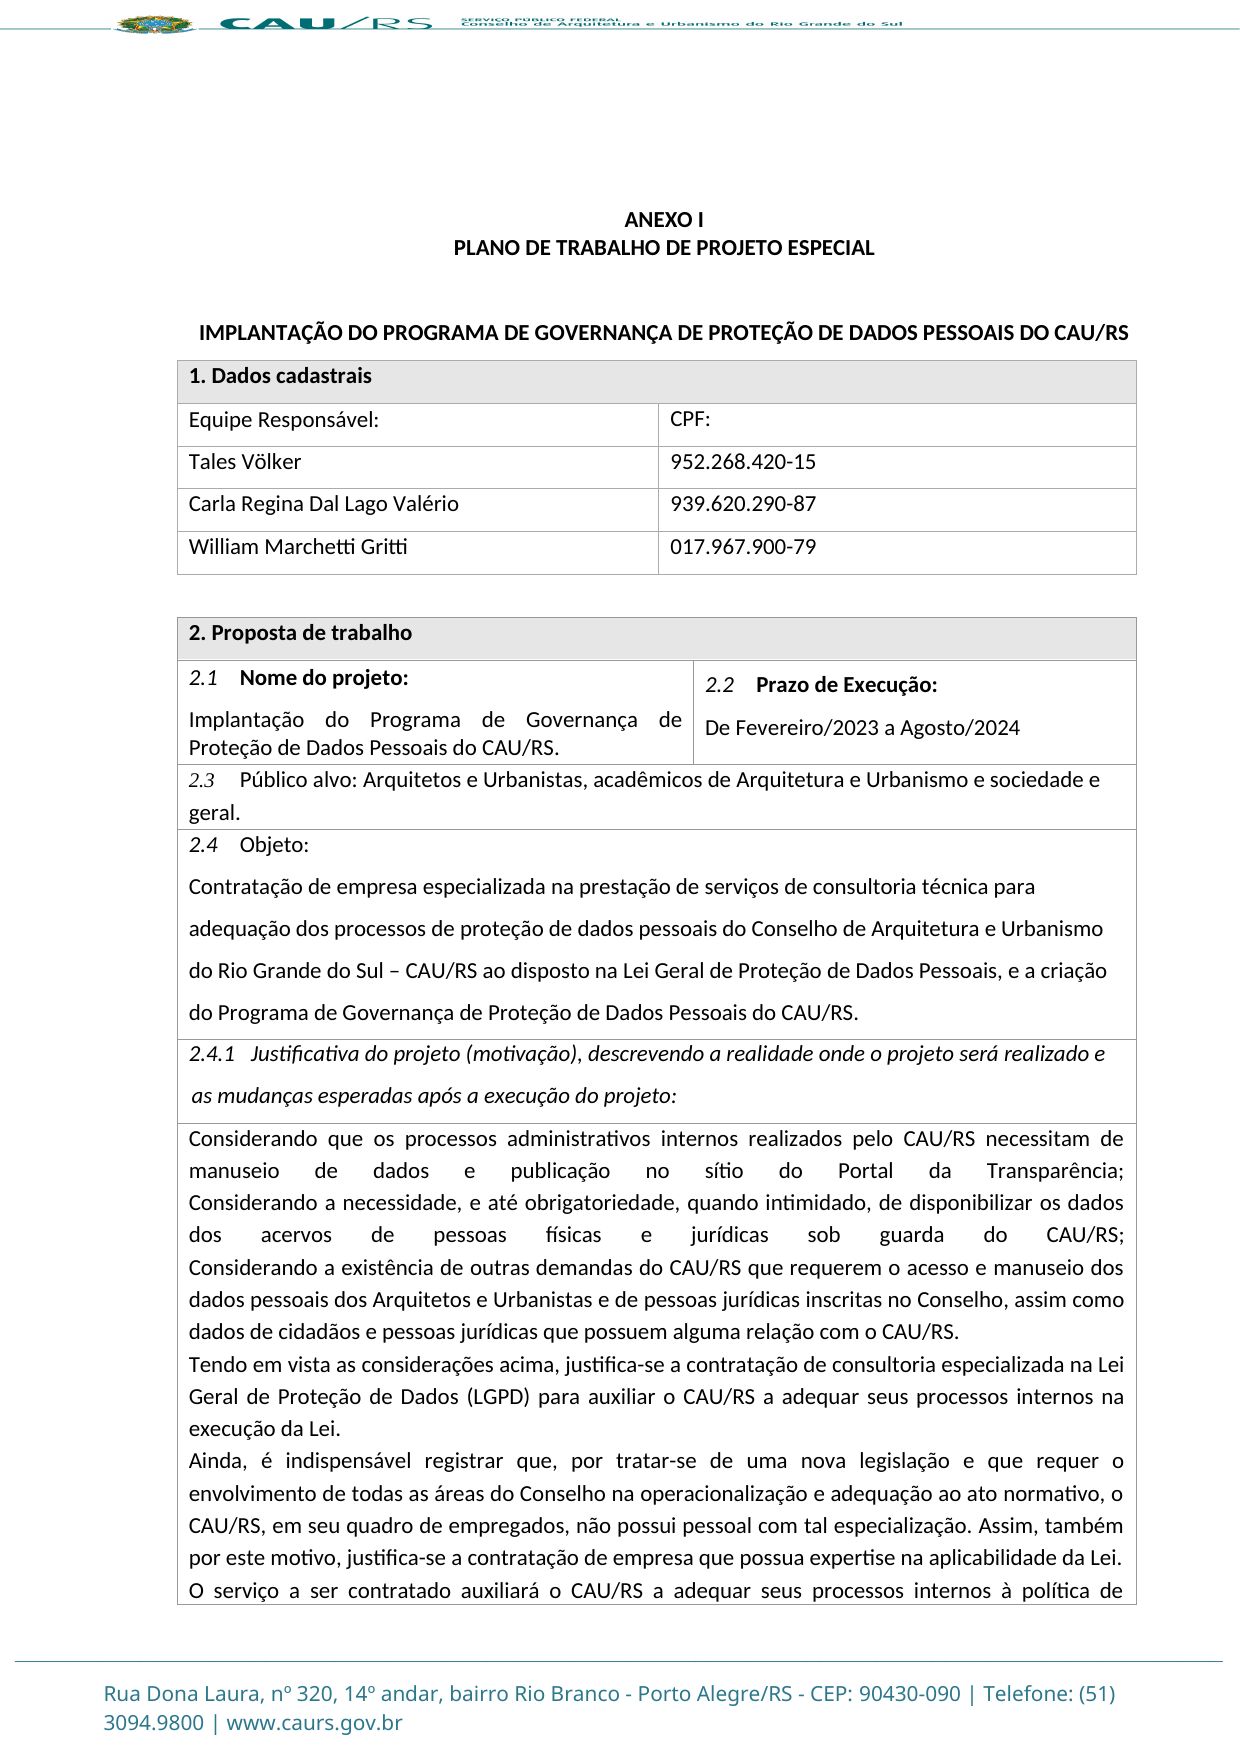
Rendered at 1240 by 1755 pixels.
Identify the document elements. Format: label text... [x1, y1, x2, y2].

table_cell CPF: [659, 404, 1136, 446]
table_header 1. Dados cadastrais [178, 361, 1136, 403]
table_cell Público alvo: Arquitetos e Urbanistas, acadêmicos de Arquitetura e Urbanismo e sociedade e geral. [178, 765, 1136, 829]
table_cell 939.620.290-87 [659, 489, 1136, 531]
table_cell 952.268.420-15 [659, 447, 1136, 488]
table_header 2. Proposta de trabalho [178, 618, 1136, 659]
table_cell Justificativa do projeto (motivação), descrevendo a realidade onde o projeto será realizado e as mudanças esperadas após a execução do projeto: [178, 1040, 1136, 1123]
table_cell William Marchetti Gritti [178, 532, 658, 573]
text ANEXO I [177, 205, 1151, 233]
table_cell Prazo de Execução: De Fevereiro/2023 a Agosto/2024 [694, 661, 1136, 764]
table_cell Nome do projeto: Implantação do Programa de Governança de Proteção de Dados Pessoais do CAU/RS. [178, 661, 693, 764]
text IMPLANTAÇÃO DO PROGRAMA DE GOVERNANÇA DE PROTEÇÃO DE DADOS PESSOAIS DO CAU/RS [177, 318, 1152, 346]
table_cell Equipe Responsável: [178, 404, 658, 446]
table_cell Tales Völker [178, 447, 658, 488]
table_cell Objeto: Contratação de empresa especializada na prestação de serviços de consultoria técnica para adequação dos processos de proteção de dados pessoais do Conselho de Arquitetura e Urbanismo do Rio Grande do Sul – CAU/RS ao disposto na Lei Geral de Proteção de Dados Pessoais, e a criação do Programa de Governança de Proteção de Dados Pessoais do CAU/RS. [178, 830, 1136, 1038]
table_cell Carla Regina Dal Lago Valério [178, 489, 658, 531]
table_cell 017.967.900-79 [659, 532, 1136, 573]
text PLANO DE TRABALHO DE PROJETO ESPECIAL [177, 233, 1152, 261]
table_cell Considerando que os processos administrativos internos realizados pelo CAU/RS necessitam de manuseio de dados e publicação no sítio do Portal da Transparência; Considerando a necessidade, e até obrigatoriedade, quando intimidado, de disponibilizar os dados dos acervos de pessoas físicas e jurídicas sob guarda do CAU/RS; Considerando a existência de outras demandas do CAU/RS que requerem o acesso e manuseio dos dados pessoais dos Arquitetos e Urbanistas e de pessoas jurídicas inscritas no Conselho, assim como dados de cidadãos e pessoas jurídicas que possuem alguma relação com o CAU/RS. Tendo em vista as considerações acima, justifica-se a contratação de consultoria especializada na Lei Geral de Proteção de Dados (LGPD) para auxiliar o CAU/RS a adequar seus processos internos na execução da Lei. Ainda, é indispensável registrar que, por tratar-se de uma nova legislação e que requer o envolvimento de todas as áreas do Conselho na operacionalização e adequação ao ato normativo, o CAU/RS, em seu quadro de empregados, não possui pessoal com tal especialização. Assim, também por este motivo, justifica-se a contratação de empresa que possua expertise na aplicabilidade da Lei. O serviço a ser contratado auxiliará o CAU/RS a adequar seus processos internos à política de [178, 1124, 1136, 1604]
